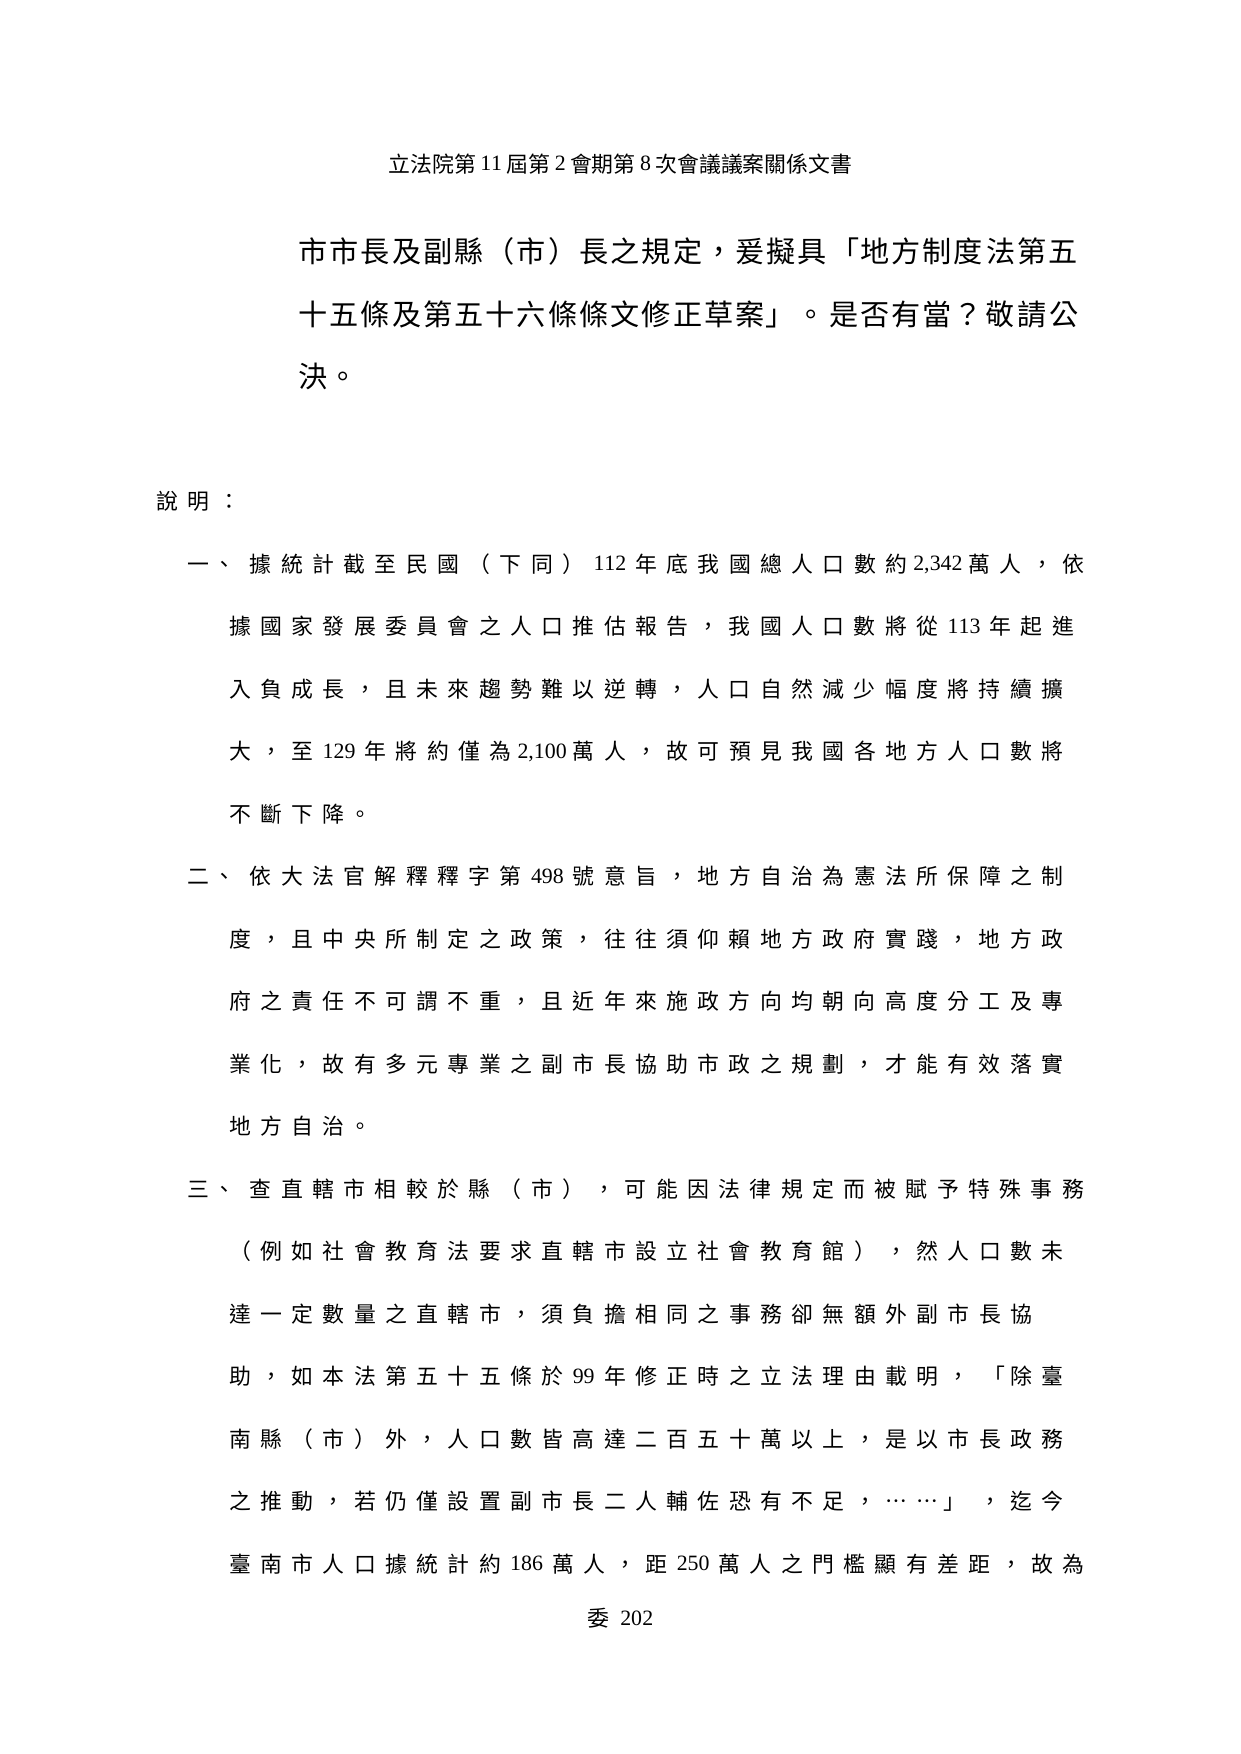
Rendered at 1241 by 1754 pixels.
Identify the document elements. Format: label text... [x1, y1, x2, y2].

text 三、查直轄市相較於縣（市），可能因法律規定而被賦予特殊事務（例如社會教育法要求直轄市設立社會教育館），然人口數未達一定數量之直轄市，須負擔相同之事務卻無額外副市長協助，如本法第五十五條於99年修正時之立法理由載明，「除臺南縣（市）外，人口數皆高達二百五十萬以上，是以市長政務之推動，若仍僅設置副市長二人輔佐恐有不足，……」，迄今臺南市人口據統計約186萬人，距250萬人之門檻顯有差距，故為 [173, 1156, 1089, 1594]
text 一、據統計截至民國（下同）112年底我國總人口數約2,342萬人，依據國家發展委員會之人口推估報告，我國人口數將從113年起進入負成長，且未來趨勢難以逆轉，人口自然減少幅度將持續擴大，至129年將約僅為2,100萬人，故可預見我國各地方人口數將不斷下降。 [173, 531, 1089, 844]
text 市市長及副縣（市）長之規定，爰擬具「地方制度法第五十五條及第五十六條條文修正草案」。是否有當？敬請公決。 [206, 219, 1089, 406]
text 二、依大法官解釋釋字第498號意旨，地方自治為憲法所保障之制度，且中央所制定之政策，往往須仰賴地方政府實踐，地方政府之責任不可謂不重，且近年來施政方向均朝向高度分工及專業化，故有多元專業之副市長協助市政之規劃，才能有效落實地方自治。 [173, 844, 1089, 1156]
text 說明： [151, 469, 1089, 531]
